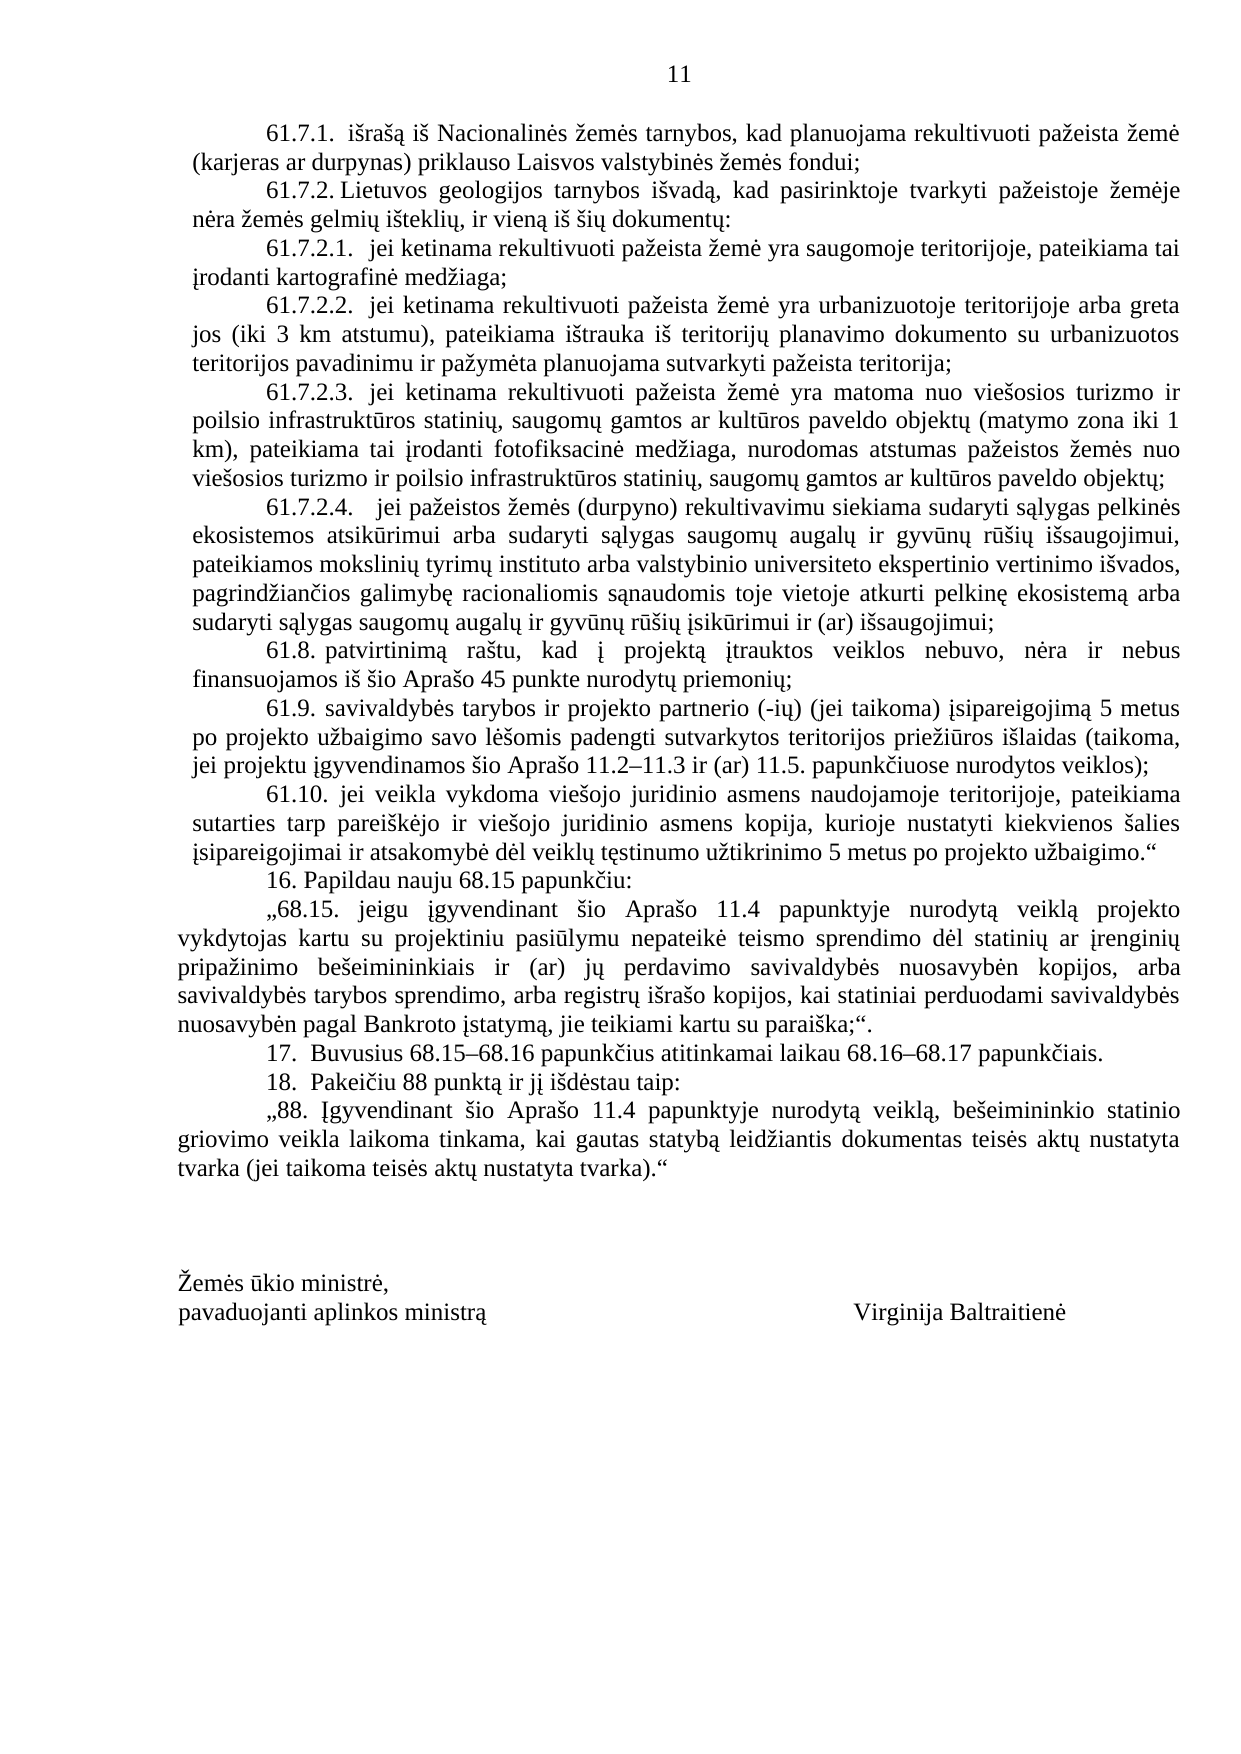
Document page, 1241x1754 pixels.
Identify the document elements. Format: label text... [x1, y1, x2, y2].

text 61.7.2.4. jei pažeistos žemės (durpyno) rekultivavimu siekiama sudaryti sąlygas pelkinės ekosistemos atsikūrimui arba sudaryti sąlygas saugomų augalų ir gyvūnų rūšių išsaugojimui, pateikiamos mokslinių tyrimų instituto arba valstybinio universiteto ekspertinio vertinimo išvados, pagrindžiančios galimybę racionaliomis sąnaudomis toje vietoje atkurti pelkinę ekosistemą arba sudaryti sąlygas saugomų augalų ir gyvūnų rūšių įsikūrimui ir (ar) išsaugojimui; [192, 492, 1181, 636]
text 61.9. savivaldybės tarybos ir projekto partnerio (-ių) (jei taikoma) įsipareigojimą 5 metus po projekto užbaigimo savo lėšomis padengti sutvarkytos teritorijos priežiūros išlaidas (taikoma, jei projektu įgyvendinamos šio Aprašo 11.2–11.3 ir (ar) 11.5. papunkčiuose nurodytos veiklos); [192, 693, 1181, 779]
text „68.15. jeigu įgyvendinant šio Aprašo 11.4 papunktyje nurodytą veiklą projekto vykdytojas kartu su projektiniu pasiūlymu nepateikė teismo sprendimo dėl statinių ar įrenginių pripažinimo bešeimininkiais ir (ar) jų perdavimo savivaldybės nuosavybėn kopijos, arba savivaldybės tarybos sprendimo, arba registrų išrašo kopijos, kai statiniai perduodami savivaldybės nuosavybėn pagal Bankroto įstatymą, jie teikiami kartu su paraiška;“. [177, 894, 1181, 1038]
text 16. Papildau nauju 68.15 papunkčiu: [266, 866, 1181, 894]
text 61.8. patvirtinimą raštu, kad į projektą įtrauktos veiklos nebuvo, nėra ir nebus finansuojamos iš šio Aprašo 45 punkte nurodytų priemonių; [192, 636, 1181, 693]
text Žemės ūkio ministrė, [177, 1268, 1181, 1297]
text 61.7.1. išrašą iš Nacionalinės žemės tarnybos, kad planuojama rekultivuoti pažeista žemė (karjeras ar durpynas) priklauso Laisvos valstybinės žemės fondui; [192, 118, 1181, 176]
text 61.7.2.2. jei ketinama rekultivuoti pažeista žemė yra urbanizuotoje teritorijoje arba greta jos (iki 3 km atstumu), pateikiama ištrauka iš teritorijų planavimo dokumento su urbanizuotos teritorijos pavadinimu ir pažymėta planuojama sutvarkyti pažeista teritorija; [192, 291, 1181, 377]
text 61.7.2.1. jei ketinama rekultivuoti pažeista žemė yra saugomoje teritorijoje, pateikiama tai įrodanti kartografinė medžiaga; [192, 233, 1181, 291]
text 61.10. jei veikla vykdoma viešojo juridinio asmens naudojamoje teritorijoje, pateikiama sutarties tarp pareiškėjo ir viešojo juridinio asmens kopija, kurioje nustatyti kiekvienos šalies įsipareigojimai ir atsakomybė dėl veiklų tęstinumo užtikrinimo 5 metus po projekto užbaigimo.“ [192, 779, 1181, 866]
text 61.7.2.3. jei ketinama rekultivuoti pažeista žemė yra matoma nuo viešosios turizmo ir poilsio infrastruktūros statinių, saugomų gamtos ar kultūros paveldo objektų (matymo zona iki 1 km), pateikiama tai įrodanti fotofiksacinė medžiaga, nurodomas atstumas pažeistos žemės nuo viešosios turizmo ir poilsio infrastruktūros statinių, saugomų gamtos ar kultūros paveldo objektų; [192, 377, 1181, 492]
text 17. Buvusius 68.15–68.16 papunkčius atitinkamai laikau 68.16–68.17 papunkčiais. [177, 1038, 1181, 1067]
text „88. Įgyvendinant šio Aprašo 11.4 papunktyje nurodytą veiklą, bešeimininkio statinio griovimo veikla laikoma tinkama, kai gautas statybą leidžiantis dokumentas teisės aktų nustatyta tvarka (jei taikoma teisės aktų nustatyta tvarka).“ [177, 1096, 1181, 1182]
text 61.7.2. Lietuvos geologijos tarnybos išvadą, kad pasirinktoje tvarkyti pažeistoje žemėje nėra žemės gelmių išteklių, ir vieną iš šių dokumentų: [192, 176, 1181, 233]
text 18. Pakeičiu 88 punktą ir jį išdėstau taip: [177, 1067, 1181, 1096]
text pavaduojanti aplinkos ministrą Virginija Baltraitienė [178, 1297, 1178, 1326]
